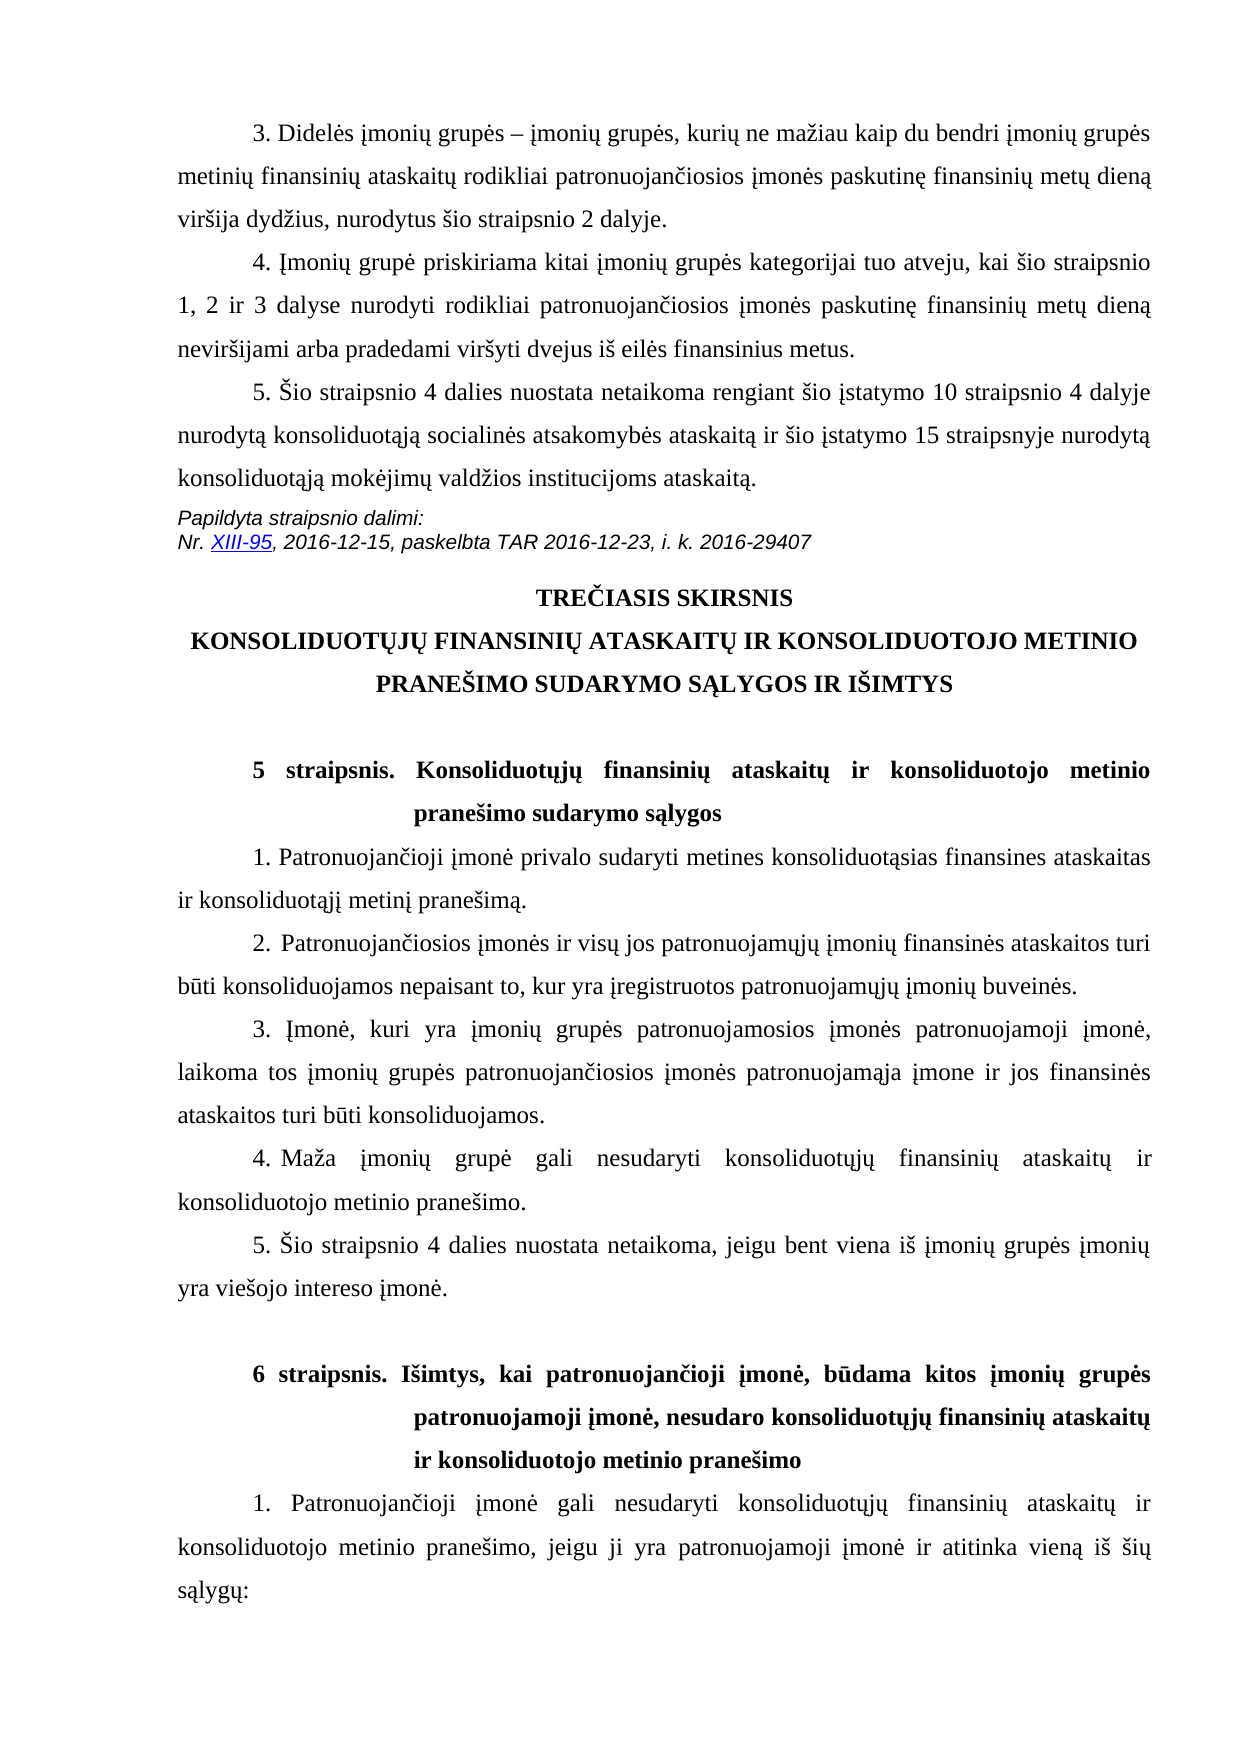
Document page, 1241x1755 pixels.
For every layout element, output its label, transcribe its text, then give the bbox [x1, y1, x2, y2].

text 4. Įmonių grupė priskiriama kitai įmonių grupės kategorijai tuo atveju, kai šio straipsnio 1, 2 ir 3 dalyse nurodyti rodikliai patronuojančiosios įmonės paskutinę finansinių metų dieną neviršijami arba pradedami viršyti dvejus iš eilės finansinius metus. [177, 247, 1152, 362]
text 1. Patronuojančioji įmonė gali nesudaryti konsoliduotųjų finansinių ataskaitų ir konsoliduotojo metinio pranešimo, jeigu ji yra patronuojamoji įmonė ir atitinka vieną iš šių sąlygų: [177, 1488, 1152, 1603]
text 5 straipsnis. Konsoliduotųjų finansinių ataskaitų ir konsoliduotojo metinio pranešimo sudarymo sąlygos [252, 755, 1152, 827]
text KONSOLIDUOTŲJŲ FINANSINIŲ ATASKAITŲ IR KONSOLIDUOTOJO METINIO PRANEŠIMO SUDARYMO SĄLYGOS IR IŠIMTYS [177, 626, 1152, 698]
text 6 straipsnis. Išimtys, kai patronuojančioji įmonė, būdama kitos įmonių grupės patronuojamoji įmonė, nesudaro konsoliduotųjų finansinių ataskaitų ir konsoliduotojo metinio pranešimo [252, 1359, 1152, 1474]
text Nr. XIII-95, 2016-12-15, paskelbta TAR 2016-12-23, i. k. 2016-29407 [177, 530, 1152, 554]
text Papildyta straipsnio dalimi: [177, 506, 1152, 530]
text 2. Patronuojančiosios įmonės ir visų jos patronuojamųjų įmonių finansinės ataskaitos turi būti konsoliduojamos nepaisant to, kur yra įregistruotos patronuojamųjų įmonių buveinės. [177, 928, 1152, 1000]
text 1. Patronuojančioji įmonė privalo sudaryti metines konsoliduotąsias finansines ataskaitas ir konsoliduotąjį metinį pranešimą. [177, 842, 1152, 913]
text TREČIASIS SKIRSNIS [177, 583, 1152, 612]
text 3. Įmonė, kuri yra įmonių grupės patronuojamosios įmonės patronuojamoji įmonė, laikoma tos įmonių grupės patronuojančiosios įmonės patronuojamąja įmone ir jos finansinės ataskaitos turi būti konsoliduojamos. [177, 1014, 1152, 1129]
text 5. Šio straipsnio 4 dalies nuostata netaikoma, jeigu bent viena iš įmonių grupės įmonių yra viešojo intereso įmonė. [177, 1230, 1152, 1302]
text 3. Didelės įmonių grupės – įmonių grupės, kurių ne mažiau kaip du bendri įmonių grupės metinių finansinių ataskaitų rodikliai patronuojančiosios įmonės paskutinę finansinių metų dieną viršija dydžius, nurodytus šio straipsnio 2 dalyje. [177, 118, 1152, 233]
text 5. Šio straipsnio 4 dalies nuostata netaikoma rengiant šio įstatymo 10 straipsnio 4 dalyje nurodytą konsoliduotąją socialinės atsakomybės ataskaitą ir šio įstatymo 15 straipsnyje nurodytą konsoliduotąją mokėjimų valdžios institucijoms ataskaitą. [177, 377, 1152, 492]
text 4. Maža įmonių grupė gali nesudaryti konsoliduotųjų finansinių ataskaitų ir konsoliduotojo metinio pranešimo. [177, 1143, 1152, 1215]
